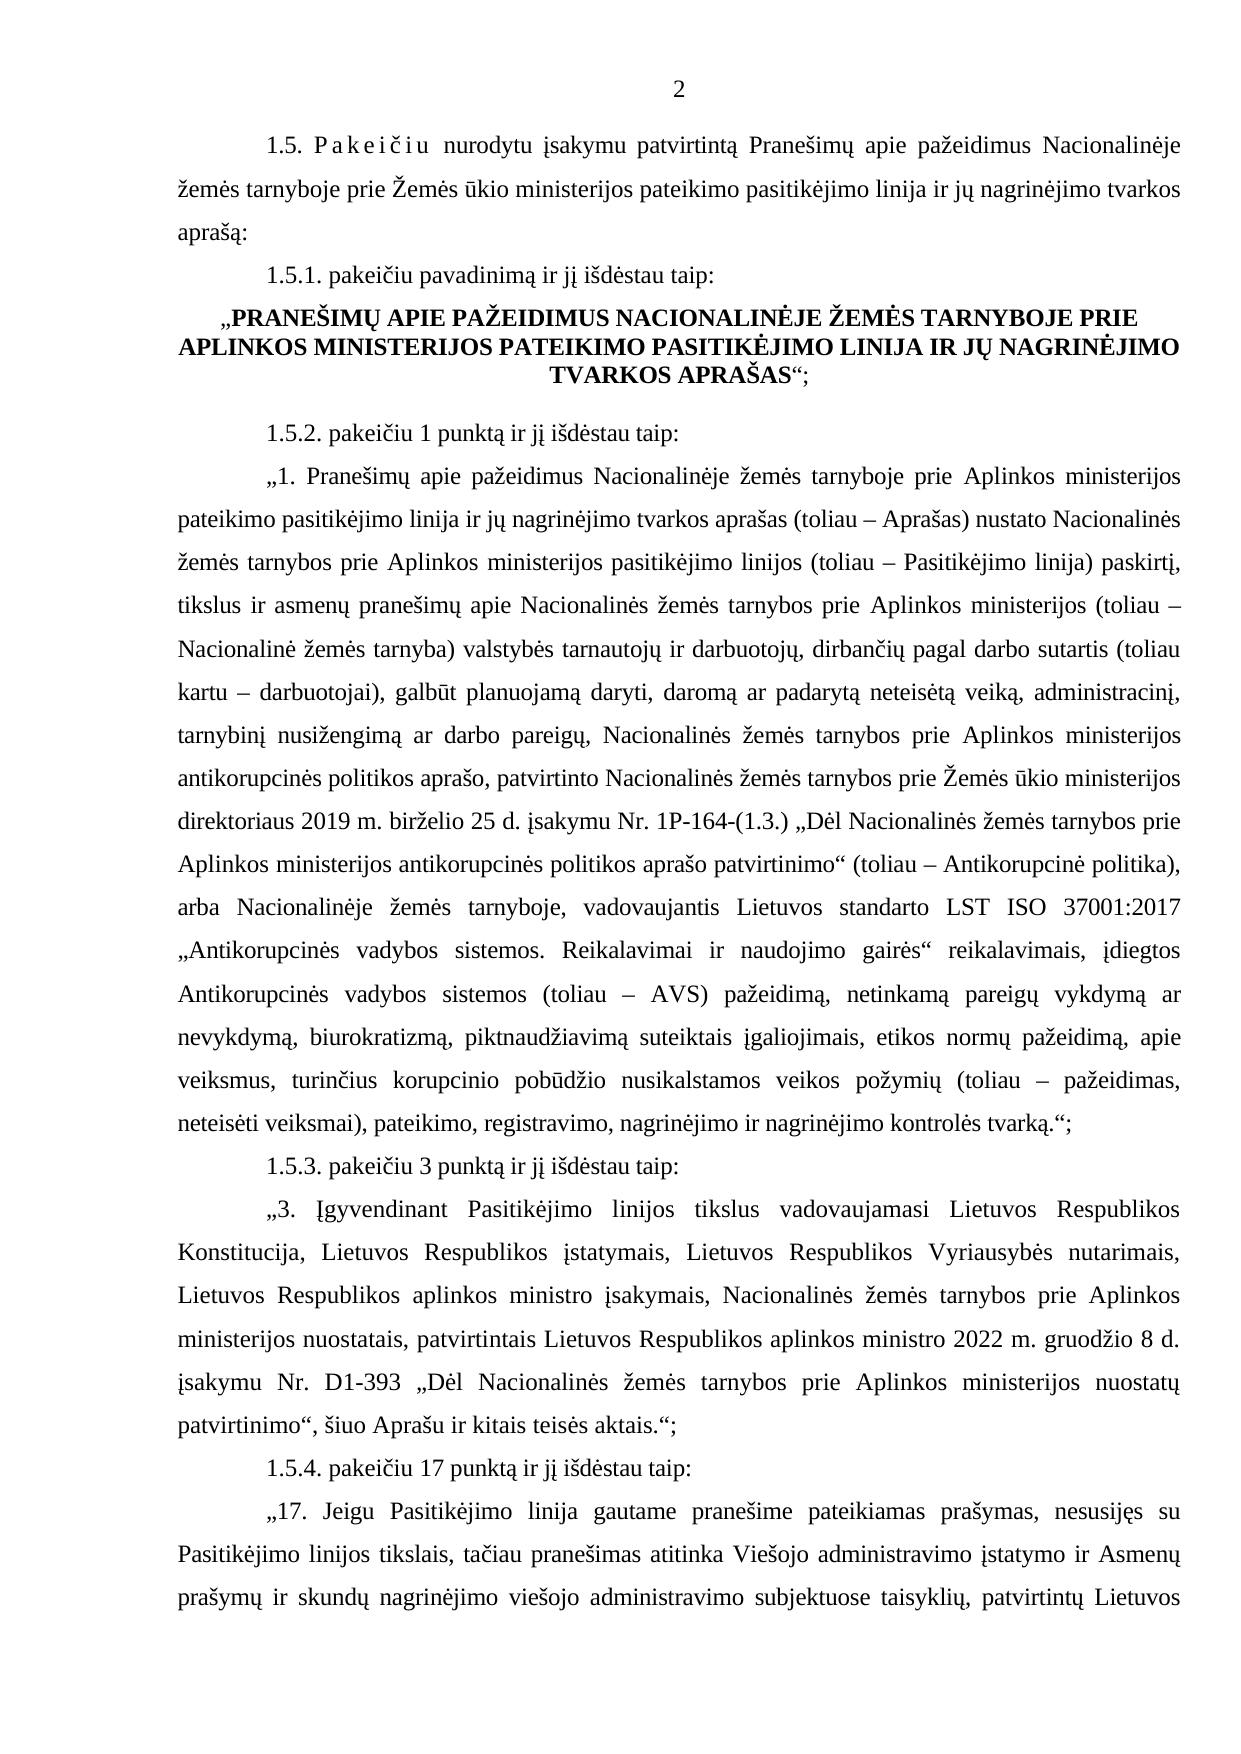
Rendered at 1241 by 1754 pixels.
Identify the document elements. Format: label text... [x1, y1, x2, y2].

text „3. Įgyvendinant Pasitikėjimo linijos tikslus vadovaujamasi Lietuvos Respublikos Konstitucija, Lietuvos Respublikos įstatymais, Lietuvos Respublikos Vyriausybės nutarimais, Lietuvos Respublikos aplinkos ministro įsakymais, Nacionalinės žemės tarnybos prie Aplinkos ministerijos nuostatais, patvirtintais Lietuvos Respublikos aplinkos ministro 2022 m. gruodžio 8 d. įsakymu Nr. D1-393 „Dėl Nacionalinės žemės tarnybos prie Aplinkos ministerijos nuostatų patvirtinimo“, šiuo Aprašu ir kitais teisės aktais.“; [177, 1194, 1181, 1439]
text „PRANEŠIMŲ APIE PAŽEIDIMUS NACIONALINĖJE ŽEMĖS TARNYBOJE PRIE aplinkos MINISTERIJOS PATEIKIMO PASITIKĖJIMO LINIJA IR JŲ NAGRINĖJIMO TVARKOS APRAŠAS“; [177, 303, 1181, 389]
text „1. Pranešimų apie pažeidimus Nacionalinėje žemės tarnyboje prie Aplinkos ministerijos pateikimo pasitikėjimo linija ir jų nagrinėjimo tvarkos aprašas (toliau – Aprašas) nustato Nacionalinės žemės tarnybos prie Aplinkos ministerijos pasitikėjimo linijos (toliau – Pasitikėjimo linija) paskirtį, tikslus ir asmenų pranešimų apie Nacionalinės žemės tarnybos prie Aplinkos ministerijos (toliau – Nacionalinė žemės tarnyba) valstybės tarnautojų ir darbuotojų, dirbančių pagal darbo sutartis (toliau kartu – darbuotojai), galbūt planuojamą daryti, daromą ar padarytą neteisėtą veiką, administracinį, tarnybinį nusižengimą ar darbo pareigų, Nacionalinės žemės tarnybos prie Aplinkos ministerijos antikorupcinės politikos aprašo, patvirtinto Nacionalinės žemės tarnybos prie Žemės ūkio ministerijos direktoriaus 2019 m. birželio 25 d. įsakymu Nr. 1P-164-(1.3.) „Dėl Nacionalinės žemės tarnybos prie Aplinkos ministerijos antikorupcinės politikos aprašo patvirtinimo“ (toliau – Antikorupcinė politika), arba Nacionalinėje žemės tarnyboje, vadovaujantis Lietuvos standarto LST ISO 37001:2017 „Antikorupcinės vadybos sistemos. Reikalavimai ir naudojimo gairės“ reikalavimais, įdiegtos Antikorupcinės vadybos sistemos (toliau – AVS) pažeidimą, netinkamą pareigų vykdymą ar nevykdymą, biurokratizmą, piktnaudžiavimą suteiktais įgaliojimais, etikos normų pažeidimą, apie veiksmus, turinčius korupcinio pobūdžio nusikalstamos veikos požymių (toliau – pažeidimas, neteisėti veiksmai), pateikimo, registravimo, nagrinėjimo ir nagrinėjimo kontrolės tvarką.“; [177, 461, 1181, 1137]
text 1.5.3. pakeičiu 3 punktą ir jį išdėstau taip: [177, 1151, 1181, 1180]
text 1.5. Pakeičiu nurodytu įsakymu patvirtintą Pranešimų apie pažeidimus Nacionalinėje žemės tarnyboje prie Žemės ūkio ministerijos pateikimo pasitikėjimo linija ir jų nagrinėjimo tvarkos aprašą: [177, 131, 1181, 246]
text 1.5.1. pakeičiu pavadinimą ir jį išdėstau taip: [177, 260, 1181, 289]
text 1.5.2. pakeičiu 1 punktą ir jį išdėstau taip: [177, 418, 1181, 447]
text „17. Jeigu Pasitikėjimo linija gautame pranešime pateikiamas prašymas, nesusijęs su Pasitikėjimo linijos tikslais, tačiau pranešimas atitinka Viešojo administravimo įstatymo ir Asmenų prašymų ir skundų nagrinėjimo viešojo administravimo subjektuose taisyklių, patvirtintų Lietuvos [177, 1496, 1181, 1611]
text 1.5.4. pakeičiu 17 punktą ir jį išdėstau taip: [177, 1453, 1181, 1482]
